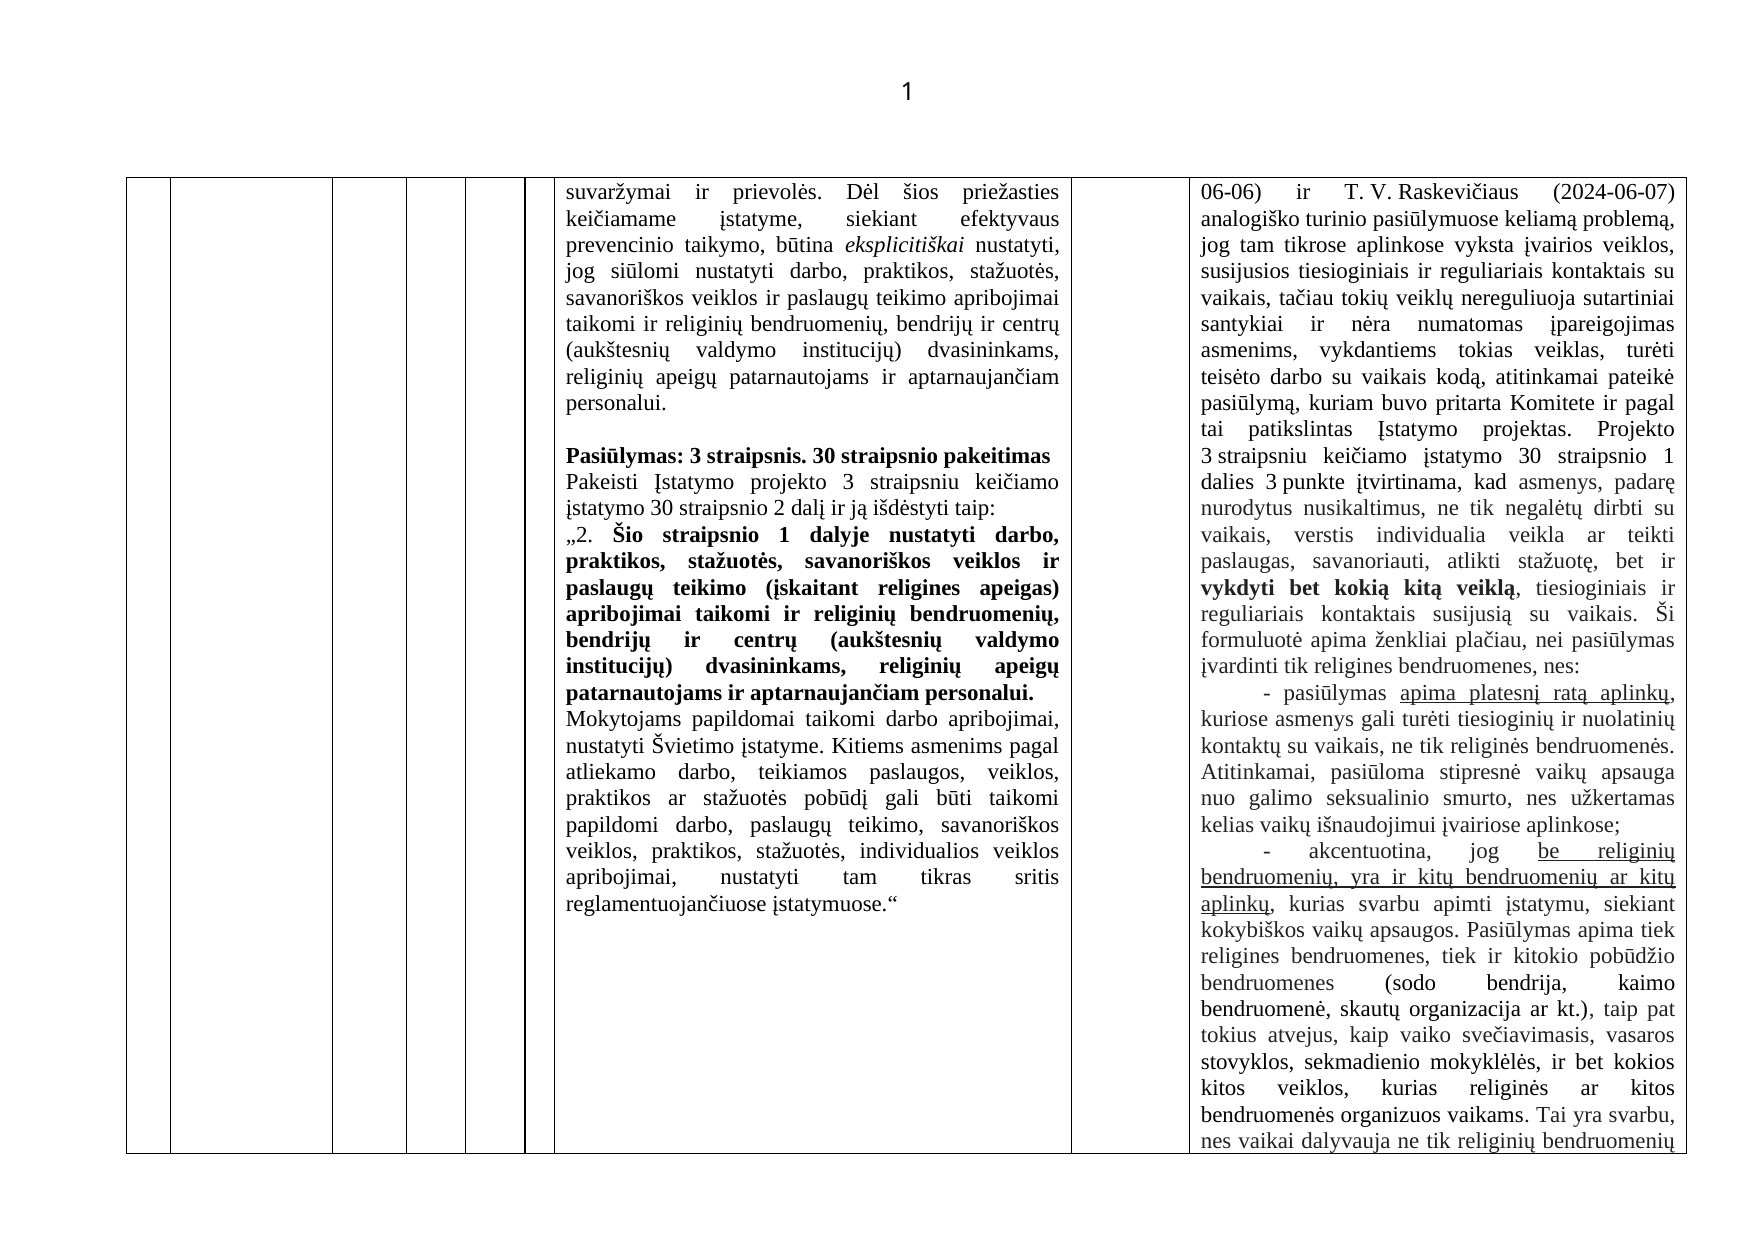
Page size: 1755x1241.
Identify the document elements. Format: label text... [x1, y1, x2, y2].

table_cell [333, 178, 406, 1153]
table_cell [1072, 178, 1189, 1153]
table_cell 06-06) ir T. V. Raskevičiaus (2024-06-07) analogiško turinio pasiūlymuose keliamą problemą, jog tam tikrose aplinkose vyksta įvairios veiklos, susijusios tiesioginiais ir reguliariais kontaktais su vaikais, tačiau tokių veiklų nereguliuoja sutartiniai santykiai ir nėra numatomas įpareigojimas asmenims, vykdantiems tokias veiklas, turėti teisėto darbo su vaikais kodą, atitinkamai pateikė pasiūlymą, kuriam buvo pritarta Komitete ir pagal tai patikslintas Įstatymo projektas. Projekto 3 straipsniu keičiamo įstatymo 30 straipsnio 1 dalies 3 punkte įtvirtinama, kad asmenys, padarę nurodytus nusikaltimus, ne tik negalėtų dirbti su vaikais, verstis individualia veikla ar teikti paslaugas, savanoriauti, atlikti stažuotę, bet ir vykdyti bet kokią kitą veiklą, tiesioginiais ir reguliariais kontaktais susijusią su vaikais. Ši formuluotė apima ženkliai plačiau, nei pasiūlymas įvardinti tik religines bendruomenes, nes: - pasiūlymas apima platesnį ratą aplinkų, kuriose asmenys gali turėti tiesioginių ir nuolatinių kontaktų su vaikais, ne tik religinės bendruomenės. Atitinkamai, pasiūloma stipresnė vaikų apsauga nuo galimo seksualinio smurto, nes užkertamas kelias vaikų išnaudojimui įvairiose aplinkose; - akcentuotina, jog be religinių bendruomenių, yra ir kitų bendruomenių ar kitų aplinkų, kurias svarbu apimti įstatymu, siekiant kokybiškos vaikų apsaugos. Pasiūlymas apima tiek religines bendruomenes, tiek ir kitokio pobūdžio bendruomenes (sodo bendrija, kaimo bendruomenė, skautų organizacija ar kt.), taip pat tokius atvejus, kaip vaiko svečiavimasis, vasaros stovyklos, sekmadienio mokyklėlės, ir bet kokios kitos veiklos, kurias religinės ar kitos bendruomenės organizuos vaikams. Tai yra svarbu, nes vaikai dalyvauja ne tik religinių bendruomenių [1190, 178, 1686, 1153]
table_cell [127, 178, 170, 1153]
table_cell suvaržymai ir prievolės. Dėl šios priežasties keičiamame įstatyme, siekiant efektyvaus prevencinio taikymo, būtina eksplicitiškai nustatyti, jog siūlomi nustatyti darbo, praktikos, stažuotės, savanoriškos veiklos ir paslaugų teikimo apribojimai taikomi ir religinių bendruomenių, bendrijų ir centrų (aukštesnių valdymo institucijų) dvasininkams, religinių apeigų patarnautojams ir aptarnaujančiam personalui. Pasiūlymas: 3 straipsnis. 30 straipsnio pakeitimas Pakeisti Įstatymo projekto 3 straipsniu keičiamo įstatymo 30 straipsnio 2 dalį ir ją išdėstyti taip: „2. Šio straipsnio 1 dalyje nustatyti darbo, praktikos, stažuotės, savanoriškos veiklos ir paslaugų teikimo (įskaitant religines apeigas) apribojimai taikomi ir religinių bendruomenių, bendrijų ir centrų (aukštesnių valdymo institucijų) dvasininkams, religinių apeigų patarnautojams ir aptarnaujančiam personalui. Mokytojams papildomai taikomi darbo apribojimai, nustatyti Švietimo įstatyme. Kitiems asmenims pagal atliekamo darbo, teikiamos paslaugos, veiklos, praktikos ar stažuotės pobūdį gali būti taikomi papildomi darbo, paslaugų teikimo, savanoriškos veiklos, praktikos, stažuotės, individualios veiklos apribojimai, nustatyti tam tikras sritis reglamentuojančiuose įstatymuose.“ [555, 178, 1071, 1153]
table_cell [466, 178, 524, 1153]
table_cell [407, 178, 465, 1153]
table_cell [171, 178, 332, 1153]
table_cell [526, 178, 554, 1153]
